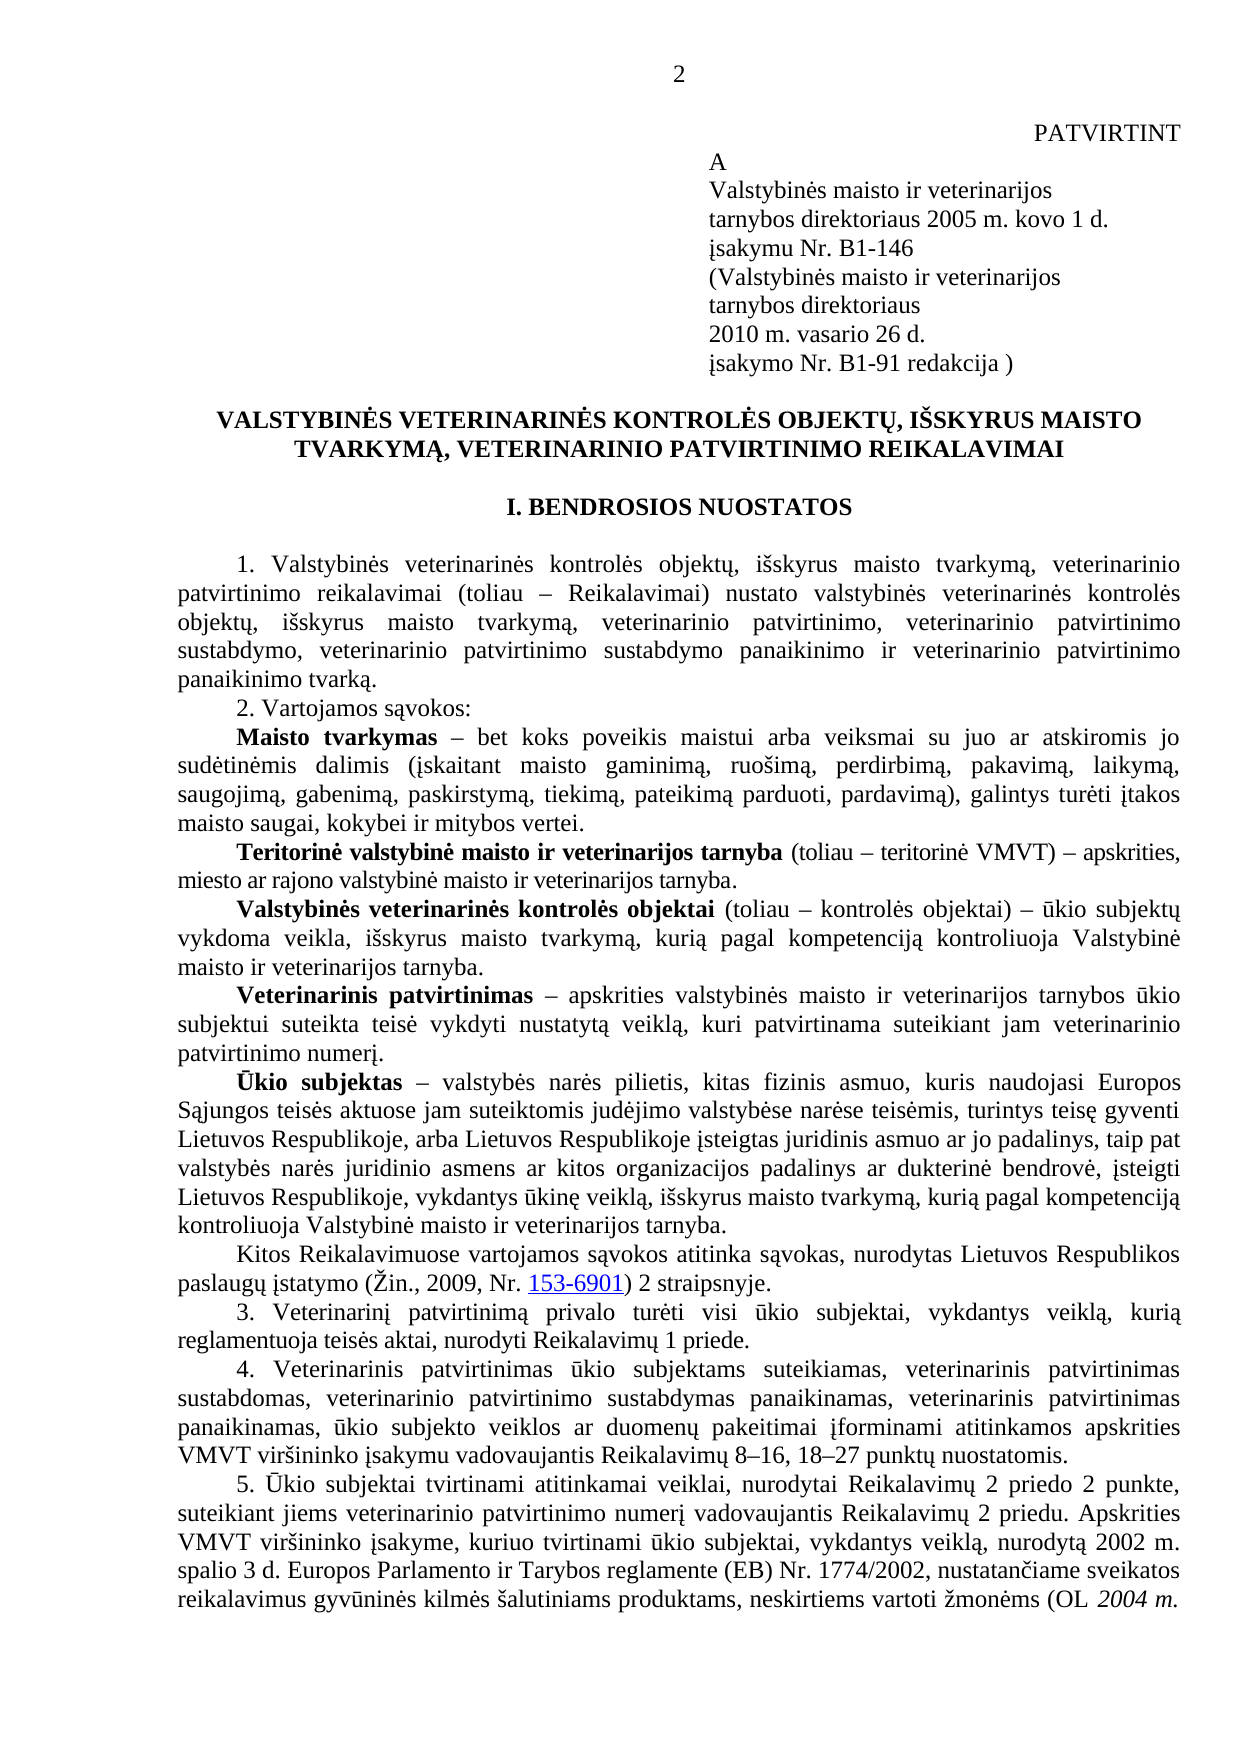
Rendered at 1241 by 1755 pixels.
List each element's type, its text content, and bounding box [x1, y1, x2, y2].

text 5. Ūkio subjektai tvirtinami atitinkamai veiklai, nurodytai Reikalavimų 2 priedo 2 punkte, suteikiant jiems veterinarinio patvirtinimo numerį vadovaujantis Reikalavimų 2 priedu. Apskrities VMVT viršininko įsakyme, kuriuo tvirtinami ūkio subjektai, vykdantys veiklą, nurodytą 2002 m. spalio 3 d. Europos Parlamento ir Tarybos reglamente (EB) Nr. 1774/2002, nustatančiame sveikatos reikalavimus gyvūninės kilmės šalutiniams produktams, neskirtiems vartoti žmonėms (OL 2004 m. [177, 1469, 1181, 1613]
text 3. Veterinarinį patvirtinimą privalo turėti visi ūkio subjektai, vykdantys veiklą, kurią reglamentuoja teisės aktai, nurodyti Reikalavimų 1 priede. [177, 1297, 1181, 1354]
text Teritorinė valstybinė maisto ir veterinarijos tarnyba (toliau – teritorinė VMVT) – apskrities, miesto ar rajono valstybinė maisto ir veterinarijos tarnyba. [177, 837, 1181, 894]
text Ūkio subjektas – valstybės narės pilietis, kitas fizinis asmuo, kuris naudojasi Europos Sąjungos teisės aktuose jam suteiktomis judėjimo valstybėse narėse teisėmis, turintys teisę gyventi Lietuvos Respublikoje, arba Lietuvos Respublikoje įsteigtas juridinis asmuo ar jo padalinys, taip pat valstybės narės juridinio asmens ar kitos organizacijos padalinys ar dukterinė bendrovė, įsteigti Lietuvos Respublikoje, vykdantys ūkinę veiklą, išskyrus maisto tvarkymą, kurią pagal kompetenciją kontroliuoja Valstybinė maisto ir veterinarijos tarnyba. [177, 1067, 1181, 1239]
text I. BENDROSIOS NUOSTATOS [177, 492, 1181, 521]
text PATVIRTINTA [709, 118, 1181, 176]
text Kitos Reikalavimuose vartojamos sąvokos atitinka sąvokas, nurodytas Lietuvos Respublikos paslaugų įstatymo (Žin., 2009, Nr. 153-6901) 2 straipsnyje. [177, 1239, 1181, 1297]
text Valstybinės maisto ir veterinarijos [177, 176, 1181, 204]
text 2. Vartojamos sąvokos: [177, 693, 1181, 722]
text Maisto tvarkymas – bet koks poveikis maistui arba veiksmai su juo ar atskiromis jo sudėtinėmis dalimis (įskaitant maisto gaminimą, ruošimą, perdirbimą, pakavimą, laikymą, saugojimą, gabenimą, paskirstymą, tiekimą, pateikimą parduoti, pardavimą), galintys turėti įtakos maisto saugai, kokybei ir mitybos vertei. [177, 722, 1181, 837]
text Veterinarinis patvirtinimas – apskrities valstybinės maisto ir veterinarijos tarnybos ūkio subjektui suteikta teisė vykdyti nustatytą veiklą, kuri patvirtinama suteikiant jam veterinarinio patvirtinimo numerį. [177, 981, 1181, 1067]
text 1. Valstybinės veterinarinės kontrolės objektų, išskyrus maisto tvarkymą, veterinarinio patvirtinimo reikalavimai (toliau – Reikalavimai) nustato valstybinės veterinarinės kontrolės objektų, išskyrus maisto tvarkymą, veterinarinio patvirtinimo, veterinarinio patvirtinimo sustabdymo, veterinarinio patvirtinimo sustabdymo panaikinimo ir veterinarinio patvirtinimo panaikinimo tvarką. [177, 549, 1181, 693]
text įsakymo Nr. B1-91 redakcija ) [177, 348, 1181, 377]
text 4. Veterinarinis patvirtinimas ūkio subjektams suteikiamas, veterinarinis patvirtinimas sustabdomas, veterinarinio patvirtinimo sustabdymas panaikinamas, veterinarinis patvirtinimas panaikinamas, ūkio subjekto veiklos ar duomenų pakeitimai įforminami atitinkamos apskrities VMVT viršininko įsakymu vadovaujantis Reikalavimų 8–16, 18–27 punktų nuostatomis. [177, 1354, 1181, 1469]
text 2010 m. vasario 26 d. [177, 319, 1181, 348]
text Valstybinės veterinarinės kontrolės objektai (toliau – kontrolės objektai) – ūkio subjektų vykdoma veikla, išskyrus maisto tvarkymą, kurią pagal kompetenciją kontroliuoja Valstybinė maisto ir veterinarijos tarnyba. [177, 894, 1181, 981]
text (Valstybinės maisto ir veterinarijos [177, 262, 1181, 291]
text tarnybos direktoriaus 2005 m. kovo 1 d. [177, 204, 1181, 233]
text tarnybos direktoriaus [177, 291, 1181, 319]
text VALSTYBINĖS VETERINARINĖS KONTROLĖS OBJEKTŲ, IŠSKYRUS MAISTO TVARKYMą, VETERINARINIO PATVIRTINIMO REIKALAVIMAI [177, 406, 1181, 463]
text įsakymu Nr. B1-146 [177, 233, 1181, 262]
